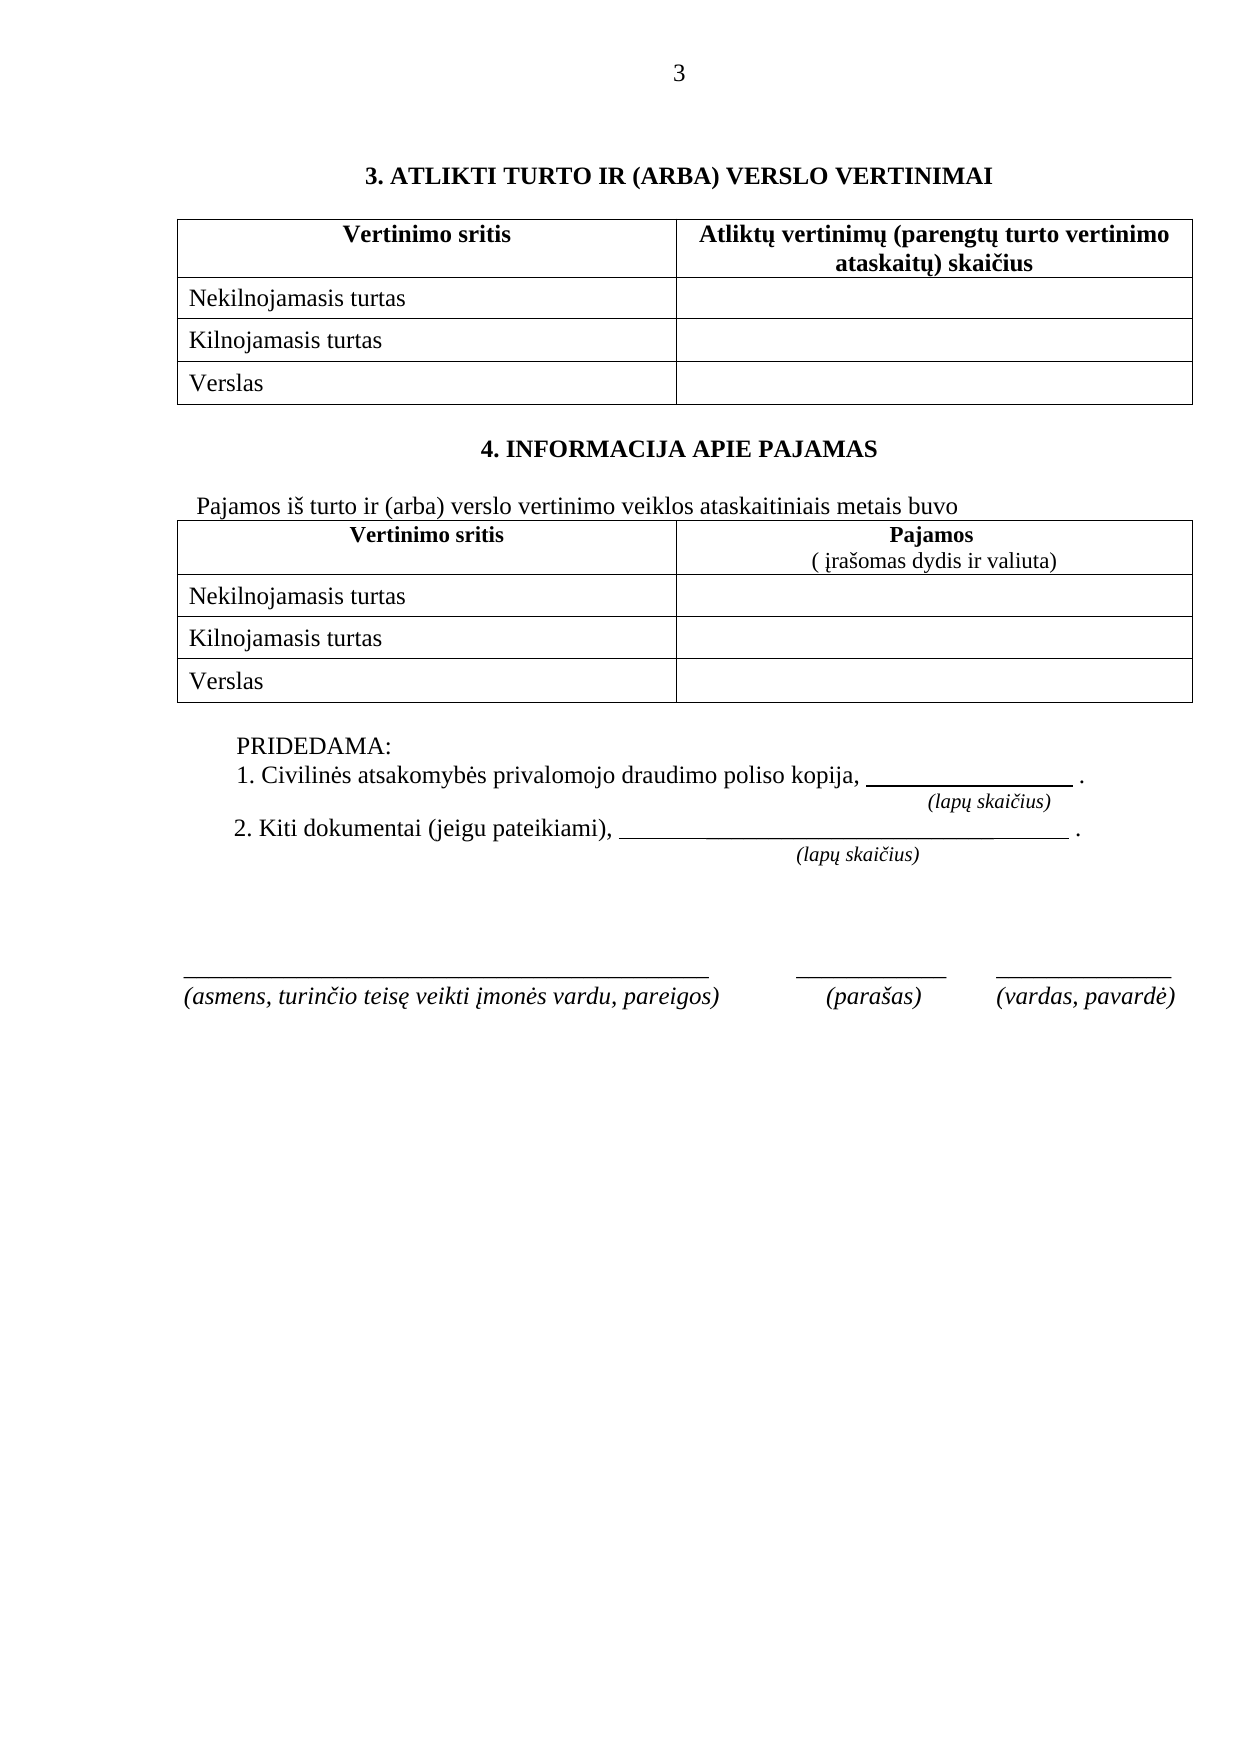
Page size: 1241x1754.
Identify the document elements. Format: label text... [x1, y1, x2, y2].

text 1. Civilinės atsakomybės privalomojo draudimo poliso kopija, . [166, 760, 1181, 789]
text (lapų skaičius) [177, 842, 1190, 866]
table_cell [677, 575, 1192, 616]
table_header Atliktų vertinimų (parengtų turto vertinimo ataskaitų) skaičius [677, 220, 1192, 277]
text PRIDEDAMA: [177, 731, 1181, 760]
table_cell Kilnojamasis turtas [178, 319, 676, 361]
table_cell Nekilnojamasis turtas [178, 575, 676, 616]
text 2. Kiti dokumentai (jeigu pateikiami), _______________________ . [177, 813, 1190, 842]
table_header Pajamos ( įrašomas dydis ir valiuta) [677, 521, 1192, 574]
text 3. ATLIKTI TURTO IR (ARBA) VERSLO VERTINIMAI [177, 161, 1181, 190]
table_cell Verslas [178, 362, 676, 404]
table_cell Verslas [178, 659, 676, 702]
text __________________________________________ ____________ ______________ [177, 952, 1181, 981]
text (asmens, turinčio teisę veikti įmonės vardu, pareigos) (parašas) (vardas, pavardė) [177, 981, 1181, 1009]
table_cell [677, 362, 1192, 404]
table_cell [677, 278, 1192, 318]
text Pajamos iš turto ir (arba) verslo vertinimo veiklos ataskaitiniais metais buvo [177, 491, 1181, 520]
table_cell Kilnojamasis turtas [178, 617, 676, 658]
text (lapų skaičius) [166, 789, 1181, 813]
table_cell [677, 659, 1192, 702]
table_cell Nekilnojamasis turtas [178, 278, 676, 318]
table_header Vertinimo sritis [178, 521, 676, 574]
table_cell [677, 319, 1192, 361]
table_header Vertinimo sritis [178, 220, 676, 277]
table_cell [677, 617, 1192, 658]
text 4. INFORMACIJA APIE PAJAMAS [177, 434, 1181, 462]
